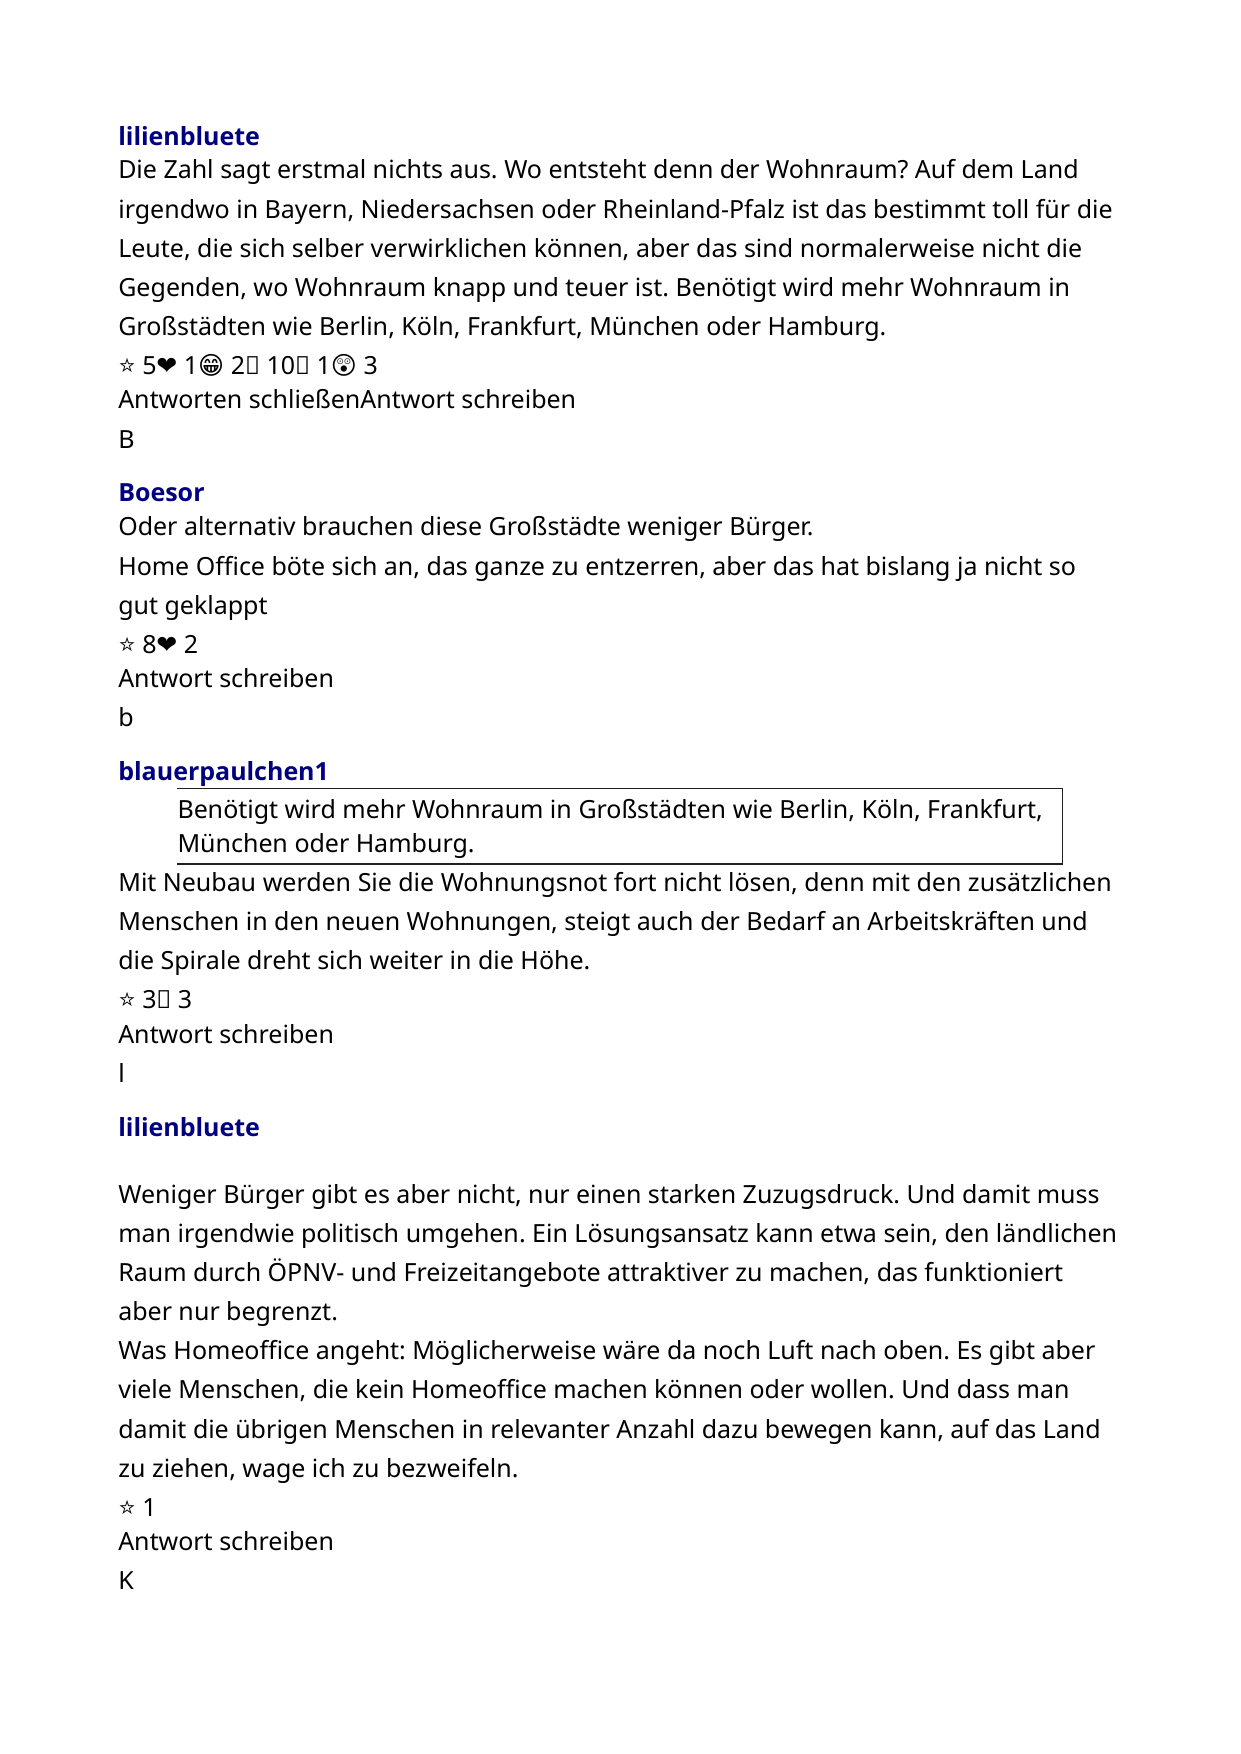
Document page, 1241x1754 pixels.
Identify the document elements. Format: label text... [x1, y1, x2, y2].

text ⭐️ 3🤨 3 [118, 982, 1122, 1016]
text b [118, 700, 1122, 734]
text Antwort schreiben [118, 661, 1122, 695]
text l [118, 1055, 1122, 1089]
text K [118, 1563, 1122, 1597]
text Weniger Bürger gibt es aber nicht, nur einen starken Zuzugsdruck. Und damit muss man irgendwie politisch umgehen. Ein Lösungsansatz kann etwa sein, den ländlichen Raum durch ÖPNV- und Freizeitangebote attraktiver zu machen, das funktioniert aber nur begrenzt. [118, 1176, 1122, 1328]
text ⭐️ 5❤️ 1😁 2🙁 10🤨 1😲 3 [118, 348, 1122, 382]
text Mit Neubau werden Sie die Wohnungsnot fort nicht lösen, denn mit den zusätzlichen Menschen in den neuen Wohnungen, steigt auch der Bedarf an Arbeitskräften und die Spirale dreht sich weiter in die Höhe. [118, 865, 1122, 977]
text Antwort schreiben [118, 1016, 1122, 1050]
text Oder alternativ brauchen diese Großstädte weniger Bürger. [118, 509, 1122, 543]
text Was Homeoffice angeht: Möglicherweise wäre da noch Luft nach oben. Es gibt aber viele Menschen, die kein Homeoffice machen können oder wollen. Und dass man damit die übrigen Menschen in relevanter Anzahl dazu bewegen kann, auf das Land zu ziehen, wage ich zu bezweifeln. [118, 1333, 1122, 1484]
subtitle blauerpaulchen1 [118, 753, 1122, 788]
text Antworten schließenAntwort schreiben [118, 382, 1122, 416]
text ⭐️ 8❤️ 2 [118, 627, 1122, 661]
text ⭐️ 1 [118, 1489, 1122, 1524]
text B [118, 421, 1122, 455]
subtitle lilienbluete [118, 118, 1122, 152]
text Home Office böte sich an, das ganze zu entzerren, aber das hat bislang ja nicht so gut geklappt [118, 548, 1122, 621]
text Die Zahl sagt erstmal nichts aus. Wo entsteht denn der Wohnraum? Auf dem Land irgendwo in Bayern, Niedersachsen oder Rheinland-Pfalz ist das bestimmt toll für die Leute, die sich selber verwirklichen können, aber das sind normalerweise nicht die Gegenden, wo Wohnraum knapp und teuer ist. Benötigt wird mehr Wohnraum in Großstädten wie Berlin, Köln, Frankfurt, München oder Hamburg. [118, 152, 1122, 343]
subtitle Boesor [118, 475, 1122, 509]
subtitle lilienbluete [118, 1109, 1122, 1143]
text Antwort schreiben [118, 1524, 1122, 1558]
text Benötigt wird mehr Wohnraum in Großstädten wie Berlin, Köln, Frankfurt, München oder Hamburg. [177, 789, 1062, 863]
